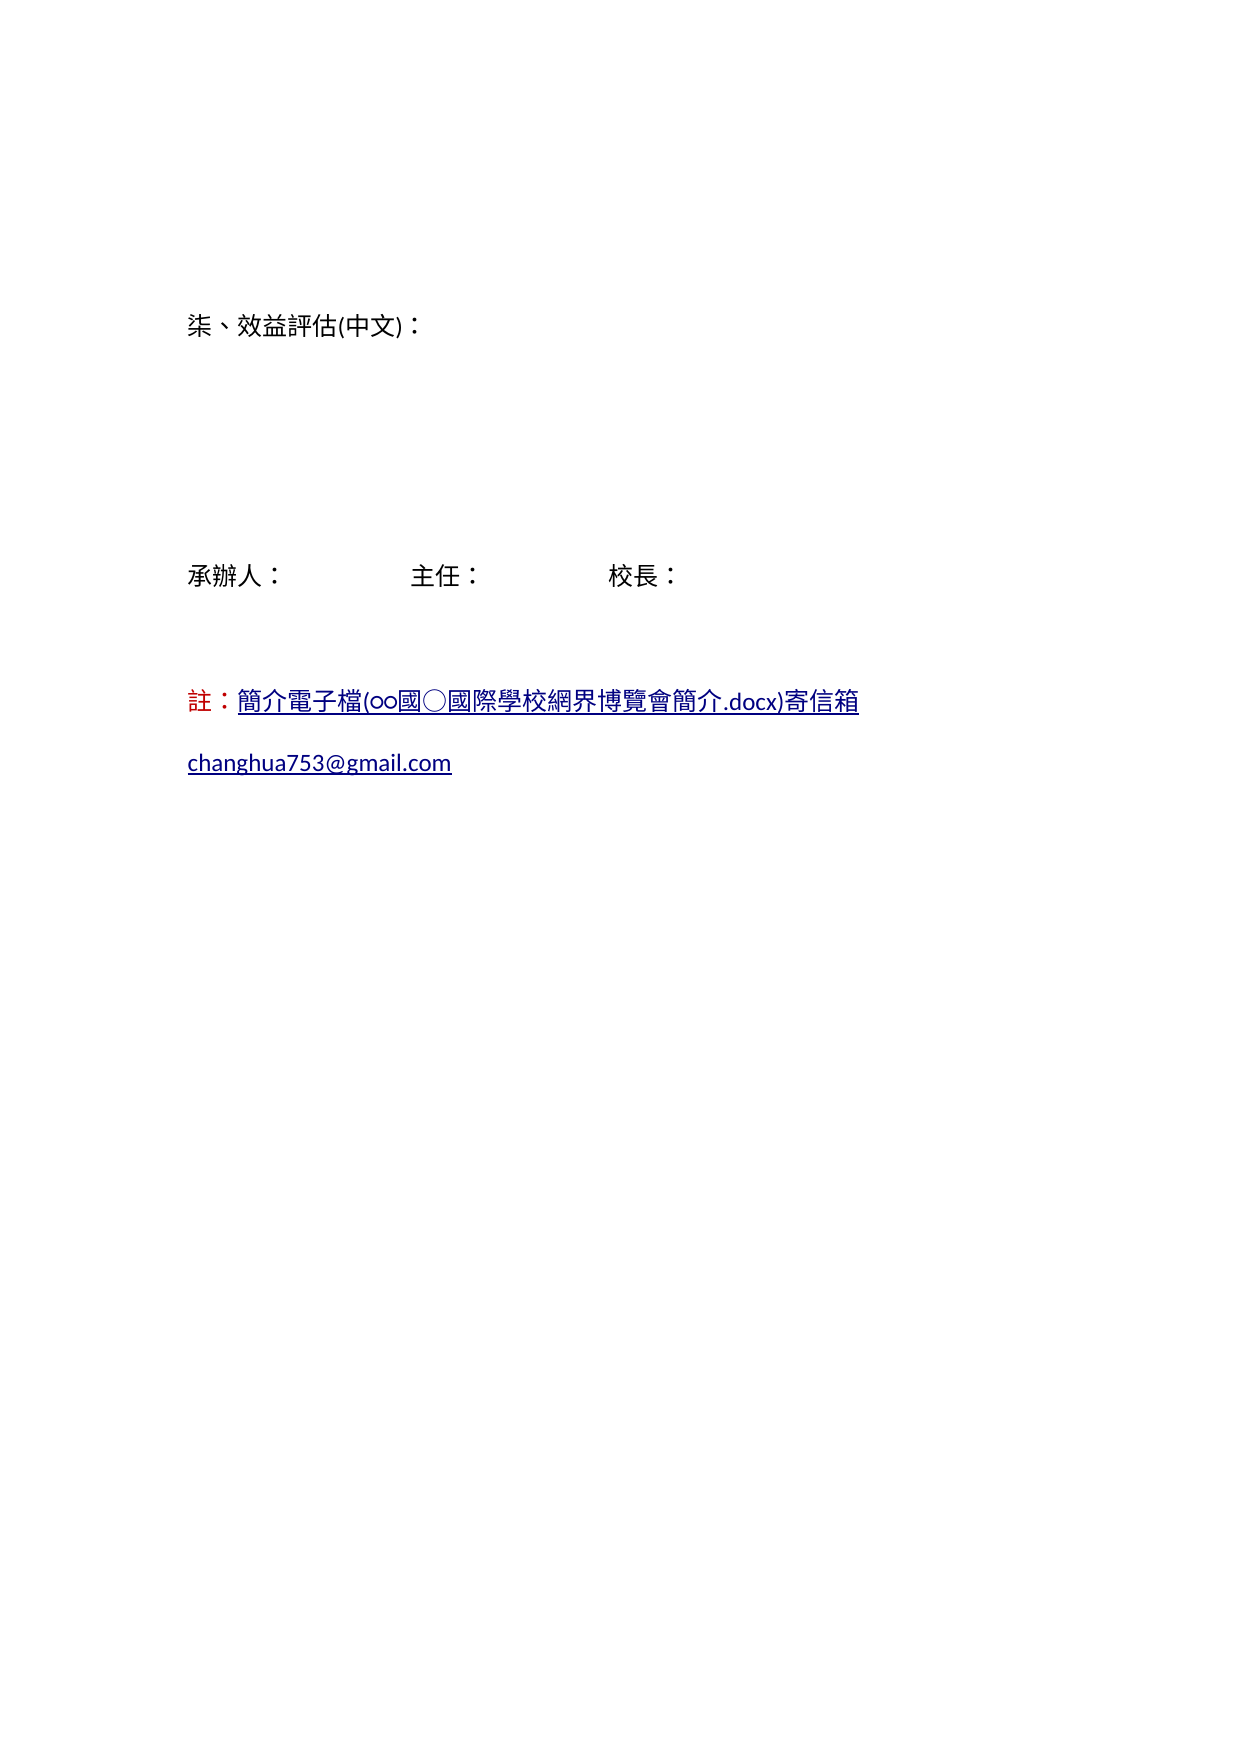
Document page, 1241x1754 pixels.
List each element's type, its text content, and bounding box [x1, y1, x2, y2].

text 柒、效益評估(中文)： [187, 283, 1053, 346]
text 承辦人： 主任： 校長： [187, 533, 1053, 596]
text 註：簡介電子檔(○○國○國際學校網界博覽會簡介.docx)寄信箱changhua753@gmail.com [187, 658, 1053, 783]
